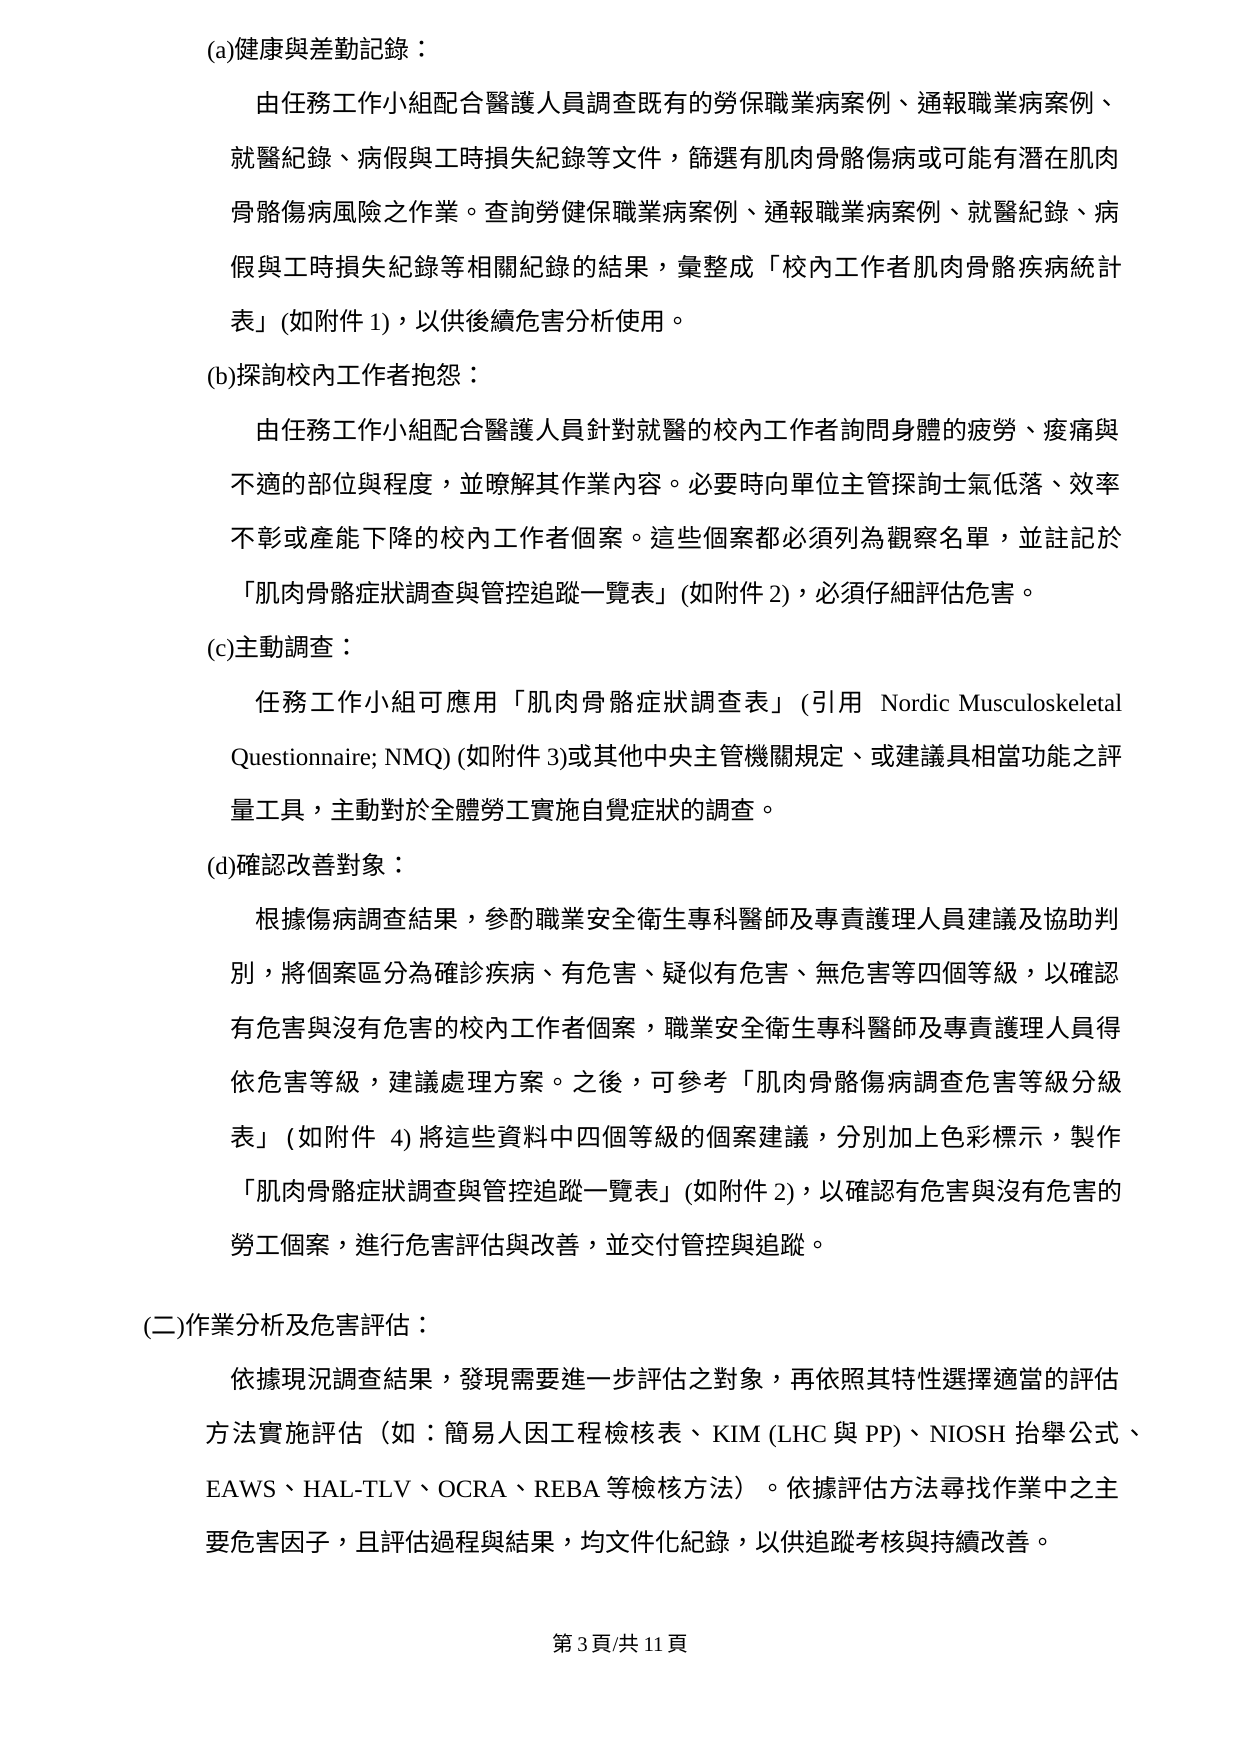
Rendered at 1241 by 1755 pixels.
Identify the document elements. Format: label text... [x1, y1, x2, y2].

text (b)探詢校內工作者抱怨： [207, 356, 1122, 392]
text (二)作業分析及危害評估： [143, 1305, 1122, 1341]
text 由任務工作小組配合醫護人員調查既有的勞保職業病案例、通報職業病案例、就醫紀錄、病假與工時損失紀錄等文件，篩選有肌肉骨骼傷病或可能有潛在肌肉骨骼傷病風險之作業。查詢勞健保職業病案例、通報職業病案例、就醫紀錄、病假與工時損失紀錄等相關紀錄的結果，彙整成「校內工作者肌肉骨骼疾病統計表」(如附件1)，以供後續危害分析使用。 [231, 84, 1122, 338]
text 由任務工作小組配合醫護人員針對就醫的校內工作者詢問身體的疲勞、痠痛與不適的部位與程度，並暸解其作業內容。必要時向單位主管探詢士氣低落、效率不彰或產能下降的校內工作者個案。這些個案都必須列為觀察名單，並註記於「肌肉骨骼症狀調查與管控追蹤一覽表」(如附件2)，必須仔細評估危害。 [231, 410, 1122, 609]
text (d)確認改善對象： [207, 845, 1122, 881]
text (a)健康與差勤記錄： [207, 29, 1122, 66]
text 根據傷病調查結果，參酌職業安全衛生專科醫師及專責護理人員建議及協助判別，將個案區分為確診疾病、有危害、疑似有危害、無危害等四個等級，以確認有危害與沒有危害的校內工作者個案，職業安全衛生專科醫師及專責護理人員得依危害等級，建議處理方案。之後，可參考「肌肉骨骼傷病調查危害等級分級表」(如附件 4) 將這些資料中四個等級的個案建議，分別加上色彩標示，製作「肌肉骨骼症狀調查與管控追蹤一覽表」(如附件2)，以確認有危害與沒有危害的勞工個案，進行危害評估與改善，並交付管控與追蹤。 [231, 899, 1122, 1262]
text (c)主動調查： [207, 628, 1122, 664]
text 依據現況調查結果，發現需要進一步評估之對象，再依照其特性選擇適當的評估方法實施評估（如：簡易人因工程檢核表、KIM (LHC與PP)、NIOSH 抬舉公式、EAWS、HAL-TLV、OCRA、REBA等檢核方法）。依據評估方法尋找作業中之主要危害因子，且評估過程與結果，均文件化紀錄，以供追蹤考核與持續改善。 [206, 1359, 1122, 1559]
text 任務工作小組可應用「肌肉骨骼症狀調查表」(引用 Nordic Musculoskeletal Questionnaire; NMQ) (如附件3)或其他中央主管機關規定、或建議具相當功能之評量工具，主動對於全體勞工實施自覺症狀的調查。 [231, 682, 1122, 827]
